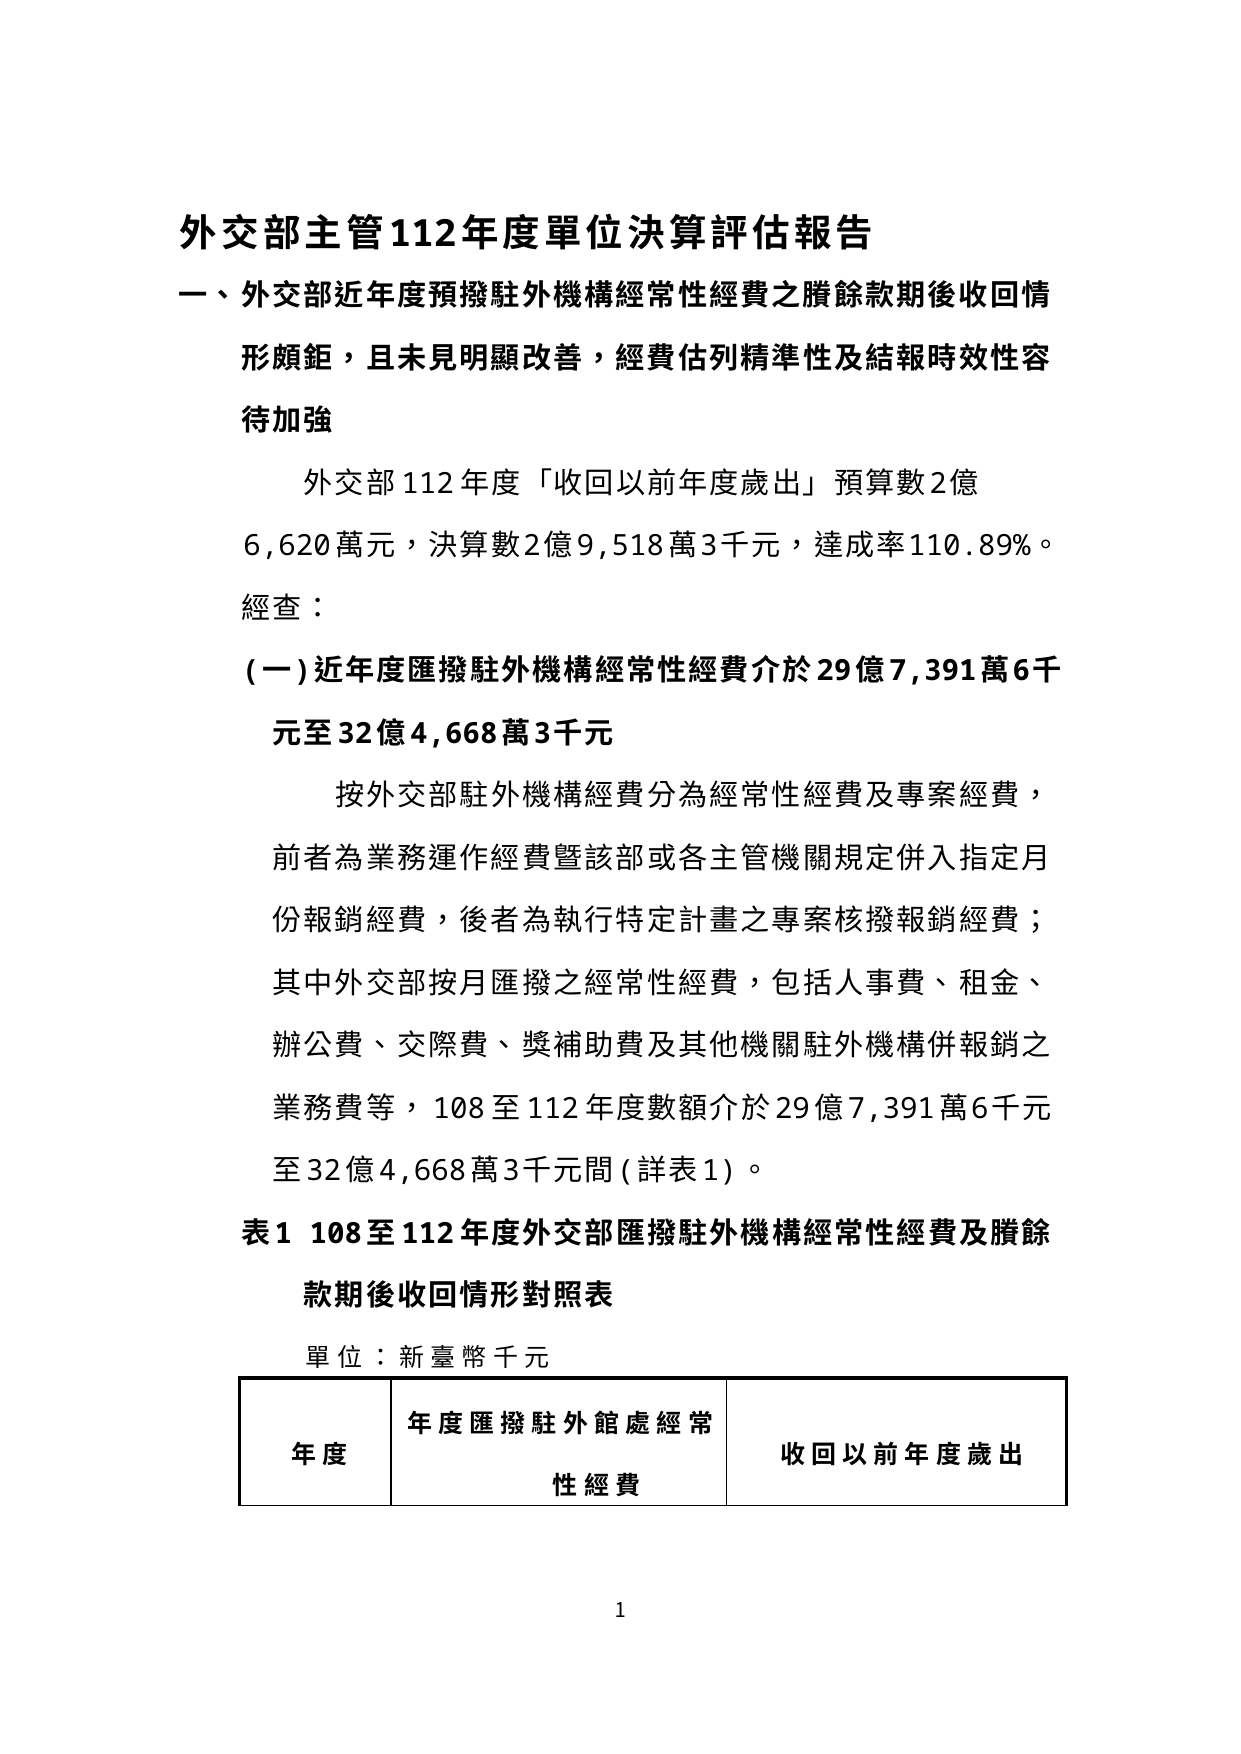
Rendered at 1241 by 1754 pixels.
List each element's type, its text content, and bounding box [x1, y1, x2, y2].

text (一)近年度匯撥駐外機構經常性經費介於29億7,391萬6千元至32億4,668萬3千元 [236, 626, 1063, 751]
table_header 年度 [241, 1380, 390, 1504]
text 一、外交部近年度預撥駐外機構經常性經費之賸餘款期後收回情形頗鉅，且未見明顯改善，經費估列精準性及結報時效性容待加強 [177, 251, 1063, 439]
text 外交部112年度「收回以前年度歲出」預算數2億6,620萬元，決算數2億9,518萬3千元，達成率110.89%。經查： [236, 439, 1063, 626]
table_header 年度匯撥駐外館處經常性經費 [392, 1380, 726, 1504]
text 按外交部駐外機構經費分為經常性經費及專案經費，前者為業務運作經費曁該部或各主管機關規定併入指定月份報銷經費，後者為執行特定計畫之專案核撥報銷經費；其中外交部按月匯撥之經常性經費，包括人事費、租金、辦公費、交際費、獎補助費及其他機關駐外機構併報銷之業務費等，108至112年度數額介於29億7,391萬6千元至32億4,668萬3千元間(詳表1)。 [266, 751, 1063, 1189]
text 表1 108至112年度外交部匯撥駐外機構經常性經費及賸餘款期後收回情形對照表 單位：新臺幣千元 [236, 1189, 1063, 1376]
table_header 收回以前年度歲出 [727, 1380, 1065, 1504]
text 外交部主管112年度單位決算評估報告 [177, 189, 1063, 251]
